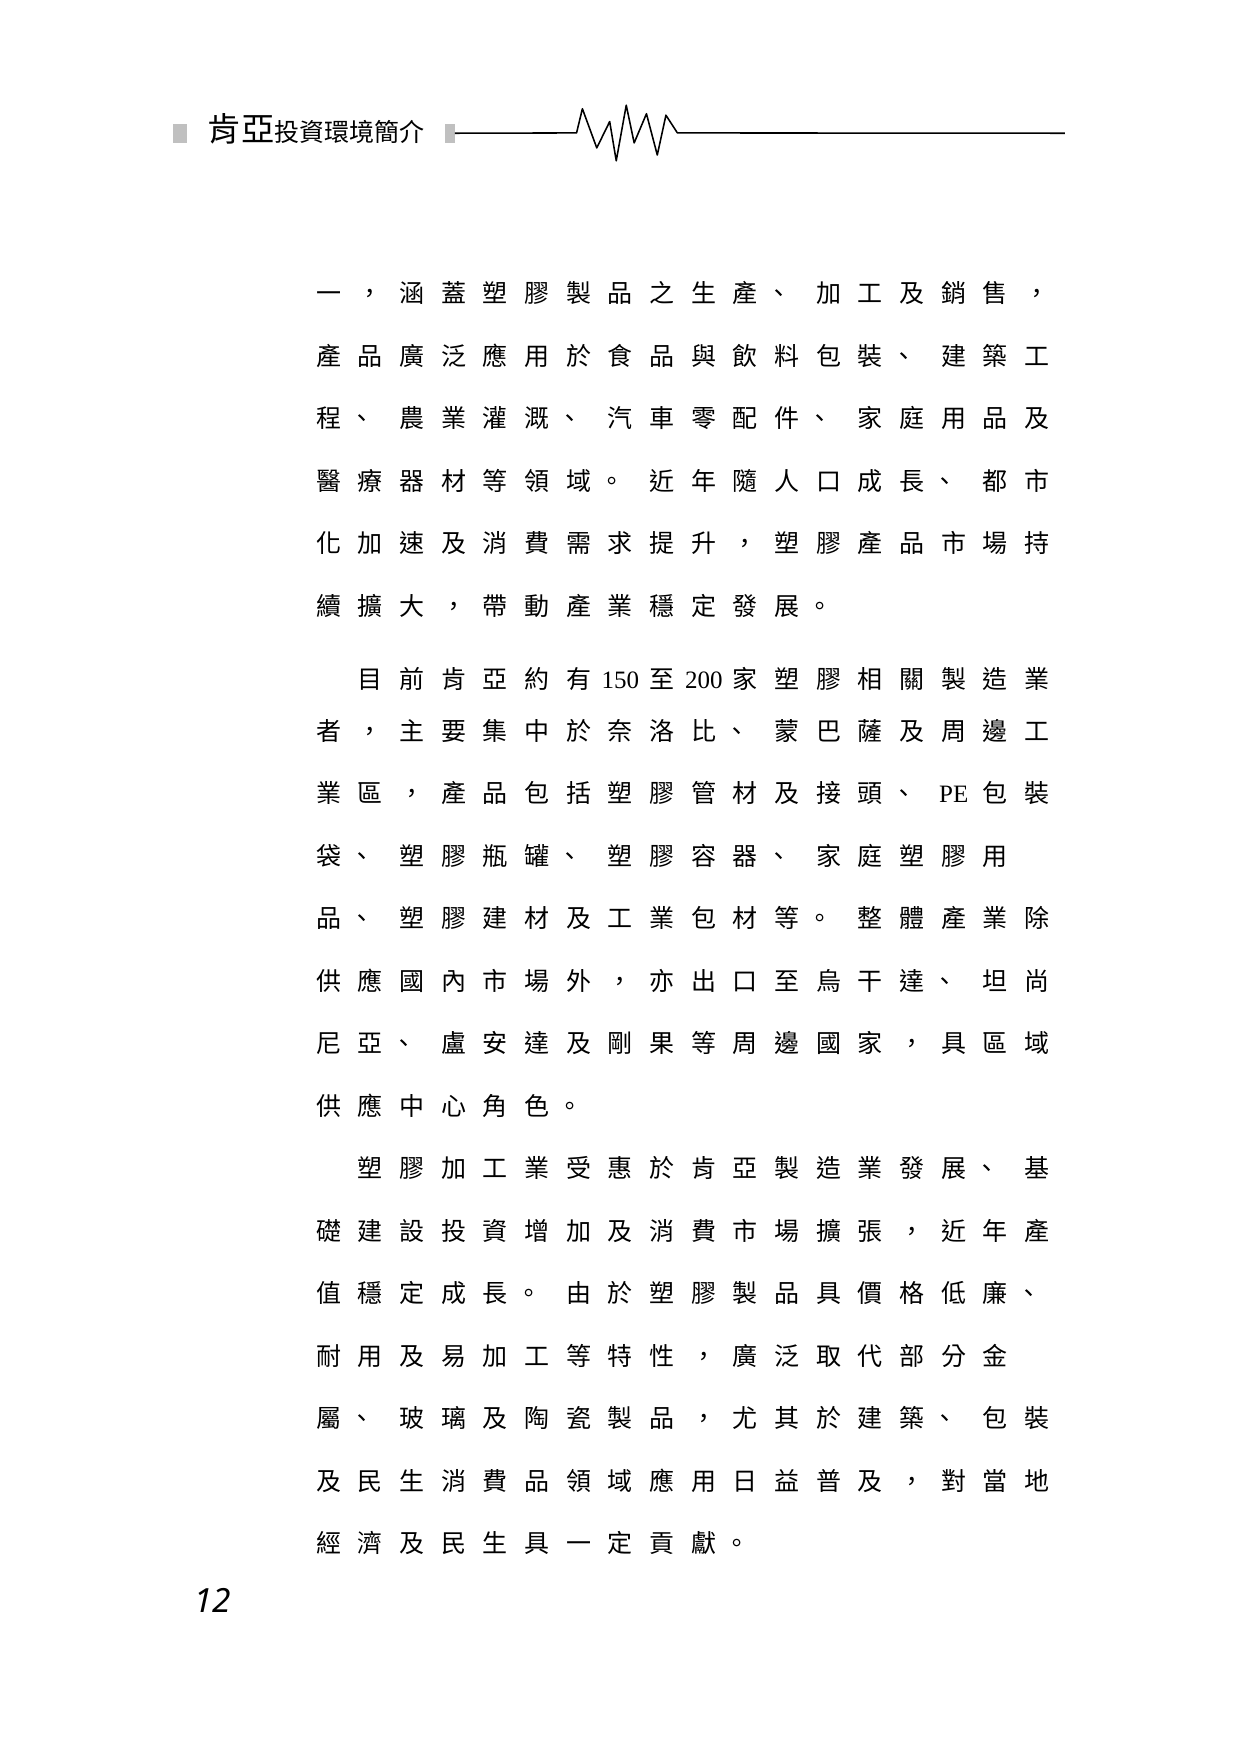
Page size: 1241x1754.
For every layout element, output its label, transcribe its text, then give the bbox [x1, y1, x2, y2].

text 一，涵蓋塑膠製品之生產、加工及銷售，產品廣泛應用於食品與飲料包裝、建築工程、農業灌溉、汽車零配件、家庭用品及醫療器材等領域。近年隨人口成長、都市化加速及消費需求提升，塑膠產品市場持續擴大，帶動產業穩定發展。 [281, 250, 1058, 625]
text 目前肯亞約有150至200家塑膠相關製造業者，主要集中於奈洛比、蒙巴薩及周邊工業區，產品包括塑膠管材及接頭、PE包裝袋、塑膠瓶罐、塑膠容器、家庭塑膠用品、塑膠建材及工業包材等。整體產業除供應國內市場外，亦出口至烏干達、坦尚尼亞、盧安達及剛果等周邊國家，具區域供應中心角色。 [281, 625, 1058, 1125]
text 塑膠加工業受惠於肯亞製造業發展、基礎建設投資增加及消費市場擴張，近年產值穩定成長。由於塑膠製品具價格低廉、耐用及易加工等特性，廣泛取代部分金屬、玻璃及陶瓷製品，尤其於建築、包裝及民生消費品領域應用日益普及，對當地經濟及民生具一定貢獻。 [281, 1125, 1058, 1563]
